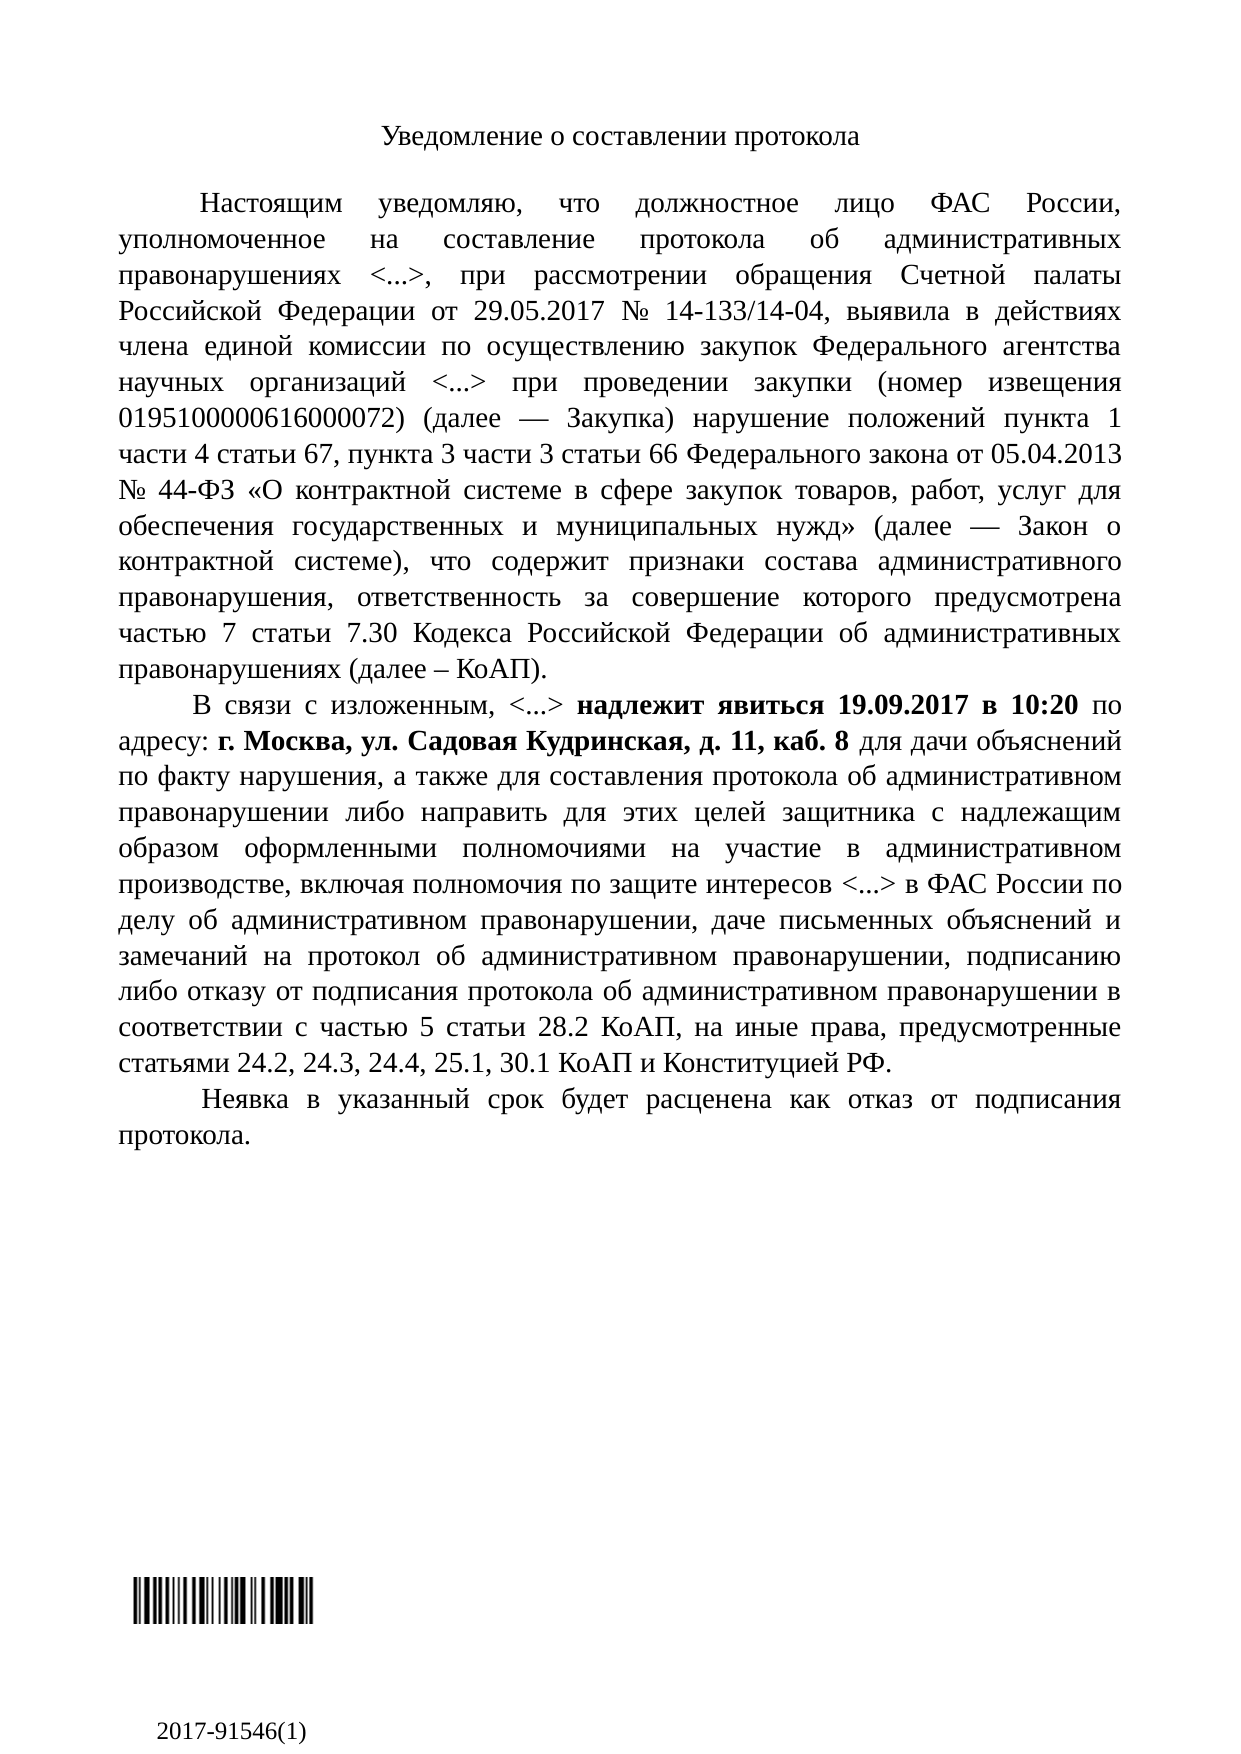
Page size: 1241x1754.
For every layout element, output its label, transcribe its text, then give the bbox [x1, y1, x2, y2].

text В связи с изложенным, <...> надлежит явиться 19.09.2017 в 10:20 по адресу: г. Москва, ул. Садовая Кудринская, д. 11, каб. 8 для дачи объяснений по факту нарушения, а также для составления протокола об административном правонарушении либо направить для этих целей защитника с надлежащим образом оформленными полномочиями на участие в административном производстве, включая полномочия по защите интересов <...> в ФАС России по делу об административном правонарушении, даче письменных объяснений и замечаний на протокол об административном правонарушении, подписанию либо отказу от подписания протокола об административном правонарушении в соответствии с частью 5 статьи 28.2 КоАП, на иные права, предусмотренные статьями 24.2, 24.3, 24.4, 25.1, 30.1 КоАП и Конституцией РФ. [118, 687, 1122, 1079]
text Настоящим уведомляю, что должностное лицо ФАС России, уполномоченное на составление протокола об административных правонарушениях <...>, при рассмотрении обращения Счетной палаты Российской Федерации от 29.05.2017 № 14-133/14-04, выявила в действиях члена единой комиссии по осуществлению закупок Федерального агентства научных организаций <...> при проведении закупки (номер извещения 0195100000616000072) (далее — Закупка) нарушение положений пункта 1 части 4 статьи 67, пункта 3 части 3 статьи 66 Федерального закона от 05.04.2013 № 44-ФЗ «О контрактной системе в сфере закупок товаров, работ, услуг для обеспечения государственных и муниципальных нужд» (далее — Закон о контрактной системе), что содержит признаки состава административного правонарушения, ответственность за совершение которого предусмотрена частью 7 статьи 7.30 Кодекса Российской Федерации об административных правонарушениях (далее – КоАП). [118, 185, 1122, 684]
text Неявка в указанный срок будет расценена как отказ от подписания протокола. [118, 1081, 1122, 1150]
text Уведомление о составлении протокола [118, 118, 1122, 152]
picture [118, 1577, 331, 1624]
